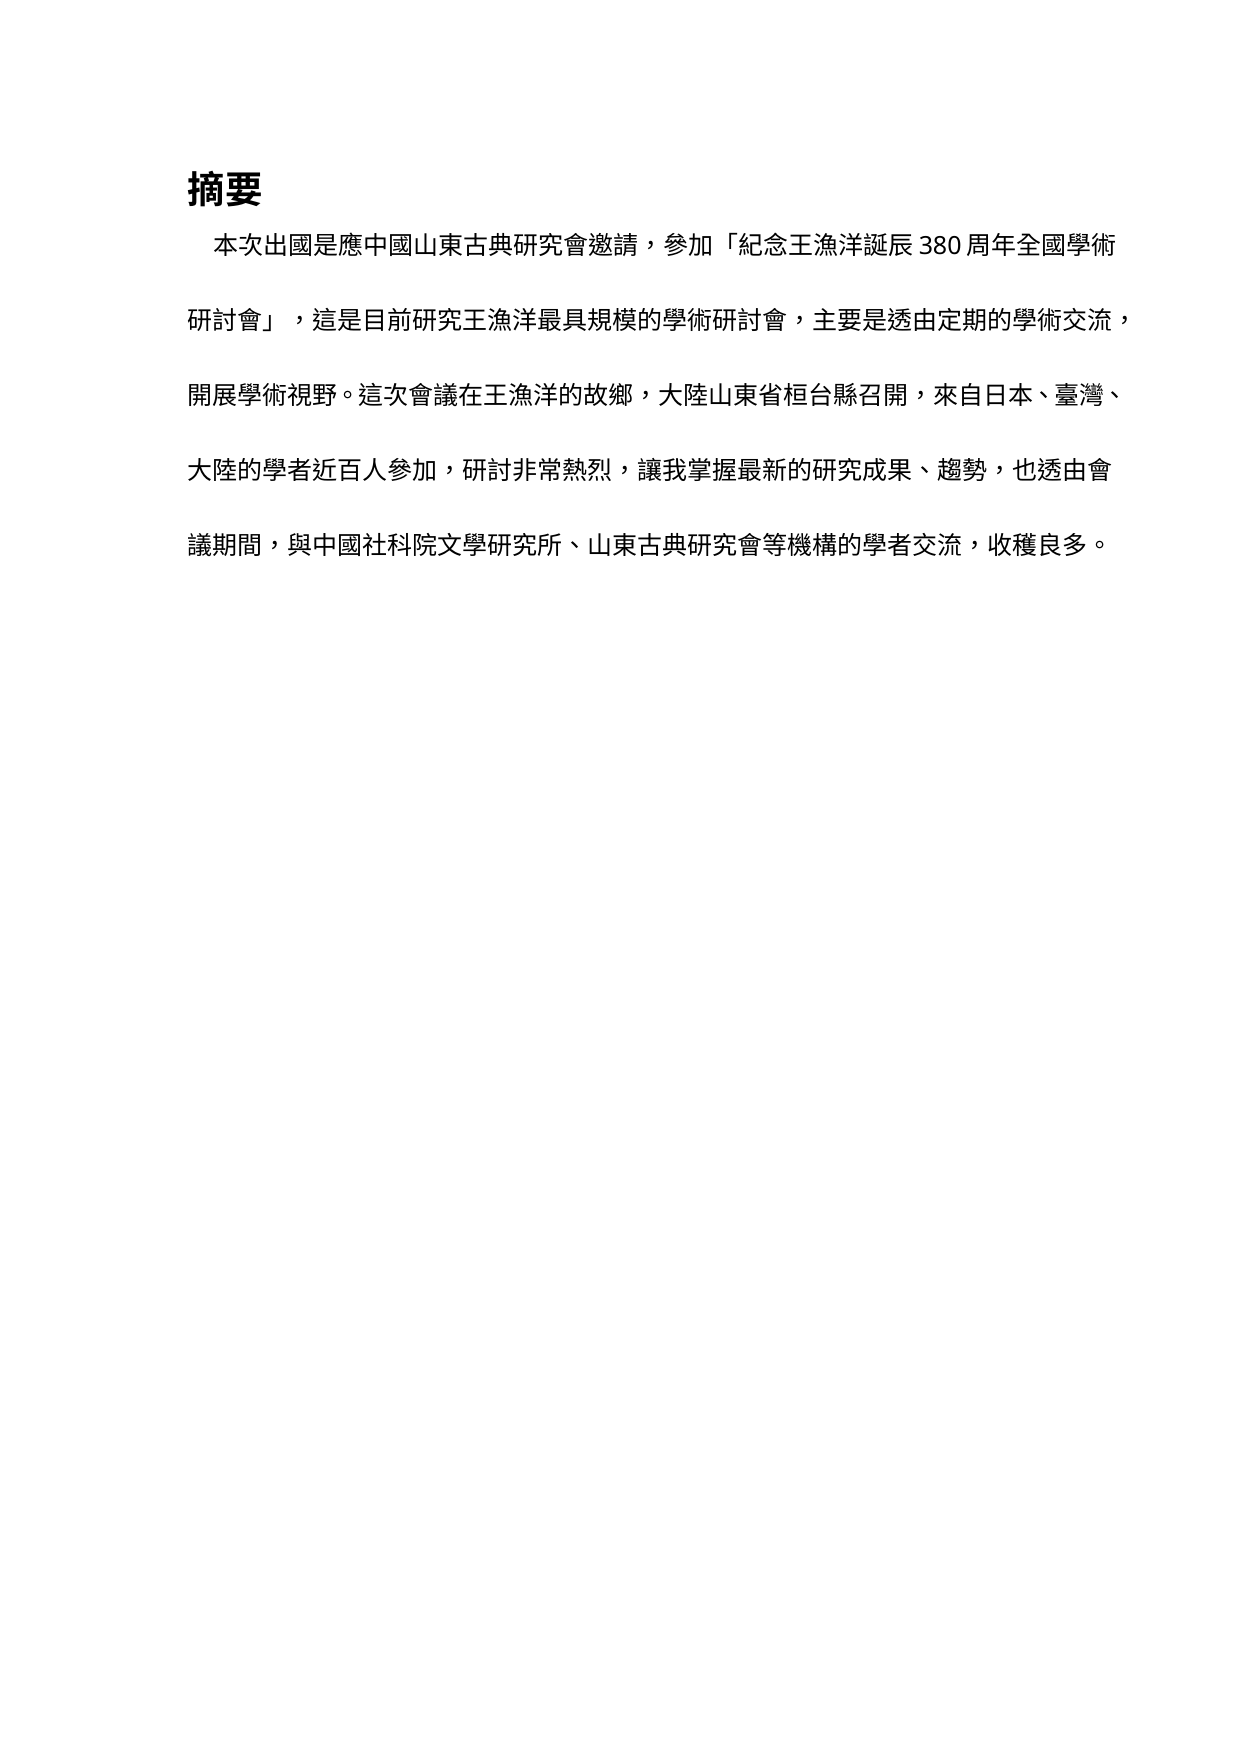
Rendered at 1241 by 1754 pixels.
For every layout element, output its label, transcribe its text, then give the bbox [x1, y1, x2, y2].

text 本次出國是應中國山東古典研究會邀請，參加「紀念王漁洋誕辰380周年全國學術研討會」，這是目前研究王漁洋最具規模的學術研討會，主要是透由定期的學術交流，開展學術視野。這次會議在王漁洋的故鄉，大陸山東省桓台縣召開，來自日本、臺灣、大陸的學者近百人參加，研討非常熱烈，讓我掌握最新的研究成果、趨勢，也透由會議期間，與中國社科院文學研究所、山東古典研究會等機構的學者交流，收穫良多。 [187, 225, 1125, 562]
text 摘要 [187, 150, 1125, 225]
